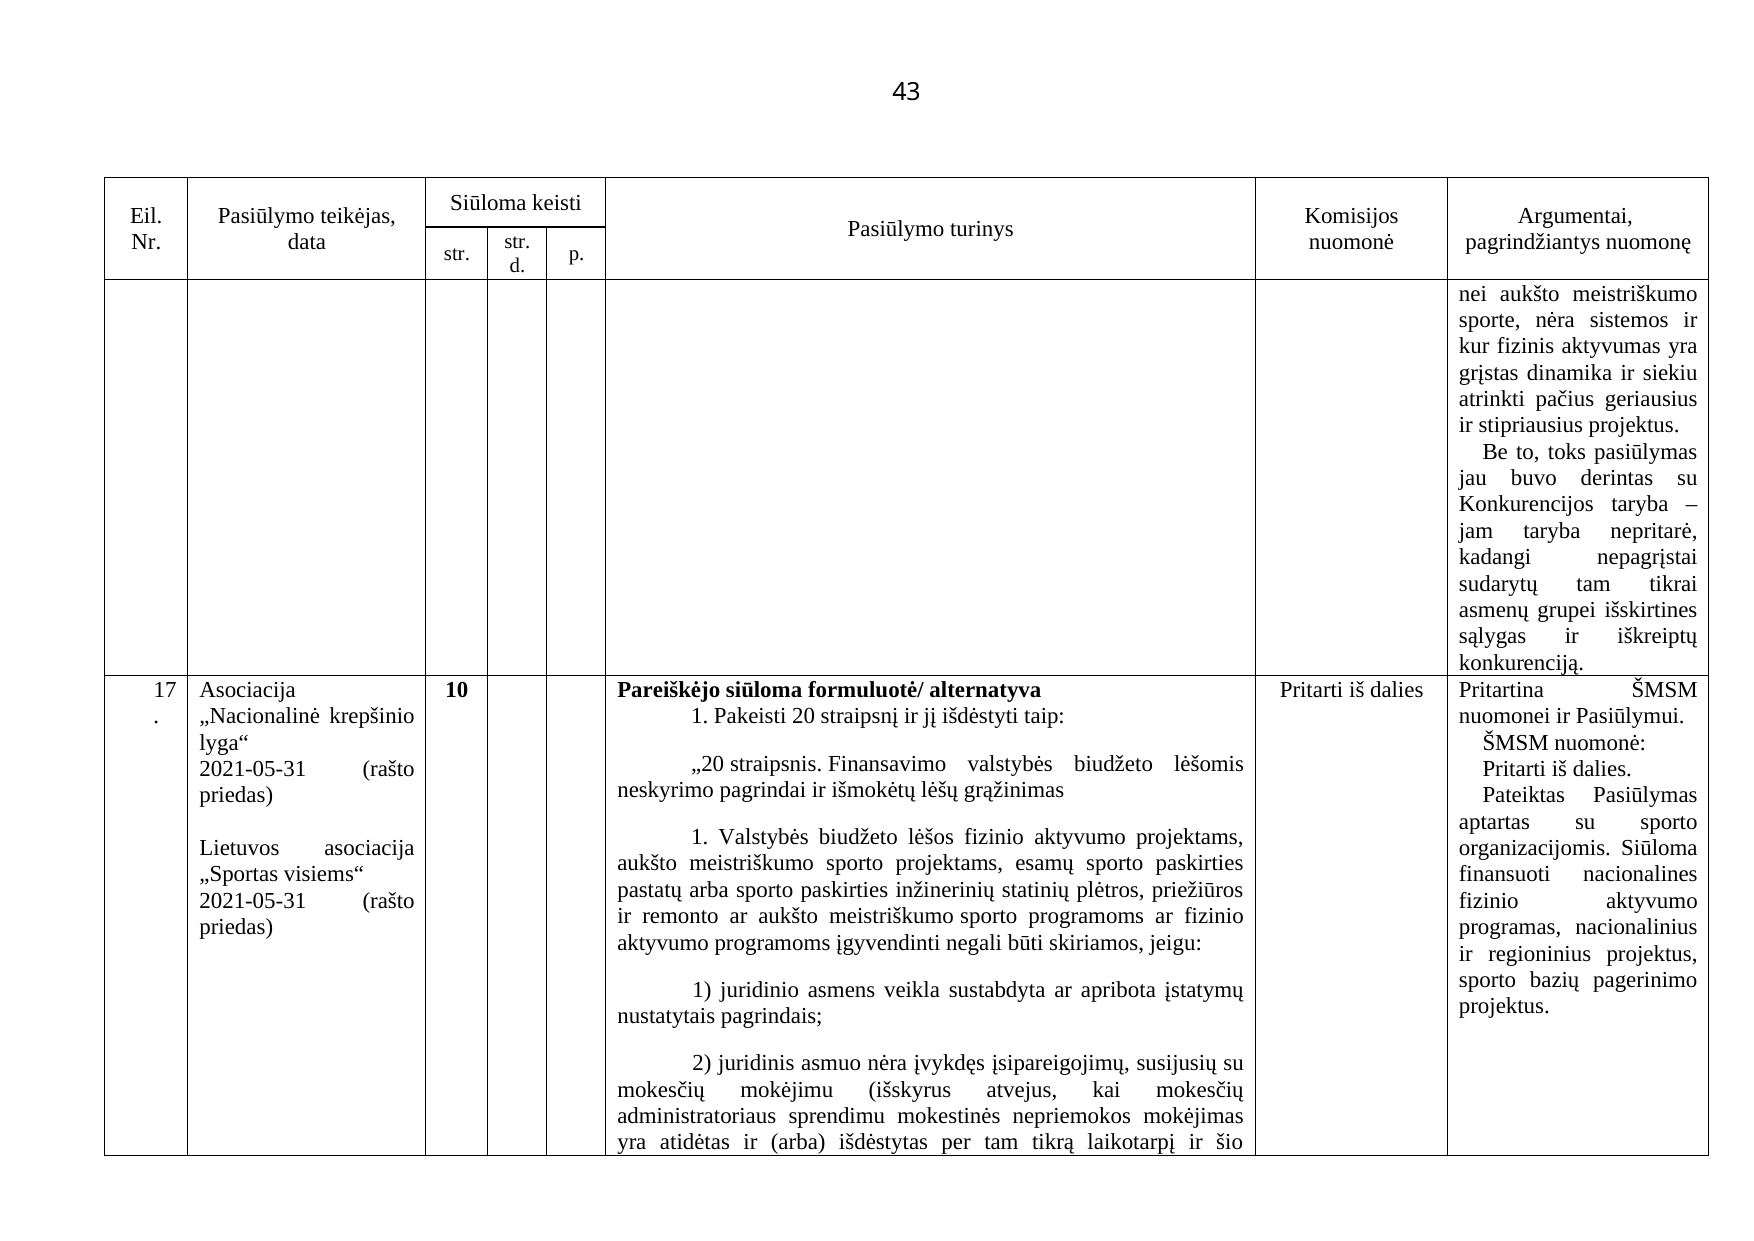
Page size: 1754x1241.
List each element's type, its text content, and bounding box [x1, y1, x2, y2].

table_header Pasiūlymo turinys [606, 178, 1255, 279]
table_cell [547, 280, 605, 675]
table_header Argumentai, pagrindžiantys nuomonę [1448, 178, 1708, 279]
table_header Siūloma keisti [426, 178, 605, 226]
table_cell Pareiškėjo siūloma formuluotė/ alternatyva 1. Pakeisti 20 straipsnį ir jį išdėstyti taip: „20 straipsnis. Finansavimo valstybės biudžeto lėšomis neskyrimo pagrindai ir išmokėtų lėšų grąžinimas 1. Valstybės biudžeto lėšos fizinio aktyvumo projektams, aukšto meistriškumo sporto projektams, esamų sporto paskirties pastatų arba sporto paskirties inžinerinių statinių plėtros, priežiūros ir remonto ar aukšto meistriškumo sporto programoms ar fizinio aktyvumo programoms įgyvendinti negali būti skiriamos, jeigu: 1) juridinio asmens veikla sustabdyta ar apribota įstatymų nustatytais pagrindais; 2) juridinis asmuo nėra įvykdęs įsipareigojimų, susijusių su mokesčių mokėjimu (išskyrus atvejus, kai mokesčių administratoriaus sprendimu mokestinės nepriemokos mokėjimas yra atidėtas ir (arba) išdėstytas per tam tikrą laikotarpį ir šio [606, 676, 1255, 1155]
table_cell [188, 280, 425, 675]
table_cell nei aukšto meistriškumo sporte, nėra sistemos ir kur fizinis aktyvumas yra grįstas dinamika ir siekiu atrinkti pačius geriausius ir stipriausius projektus. Be to, toks pasiūlymas jau buvo derintas su Konkurencijos taryba – jam taryba nepritarė, kadangi nepagrįstai sudarytų tam tikrai asmenų grupei išskirtines sąlygas ir iškreiptų konkurenciją. [1448, 280, 1708, 675]
table_cell [547, 676, 605, 1155]
table_cell [426, 280, 487, 675]
table_header Komisijos nuomonė [1256, 178, 1447, 279]
table_cell str. [426, 228, 487, 279]
table_cell Asociacija „Nacionalinė krepšinio lyga“ 2021-05-31 (rašto priedas) Lietuvos asociacija „Sportas visiems“ 2021-05-31 (rašto priedas) [188, 676, 425, 1155]
table_cell [488, 280, 546, 675]
table_header Pasiūlymo teikėjas, data [188, 178, 425, 279]
table_cell str. d. [488, 228, 546, 279]
table_cell 10 [426, 676, 487, 1155]
table_cell Pritarti iš dalies [1256, 676, 1447, 1155]
table_cell [105, 280, 187, 675]
table_cell p. [547, 228, 605, 279]
table_cell [1256, 280, 1447, 675]
table_header Eil. Nr. [105, 178, 187, 279]
table_cell [606, 280, 1255, 675]
table_cell Pritartina ŠMSM nuomonei ir Pasiūlymui. ŠMSM nuomonė: Pritarti iš dalies. Pateiktas Pasiūlymas aptartas su sporto organizacijomis. Siūloma finansuoti nacionalines fizinio aktyvumo programas, nacionalinius ir regioninius projektus, sporto bazių pagerinimo projektus. [1448, 676, 1708, 1155]
table_cell [488, 676, 546, 1155]
table_cell [105, 676, 187, 1155]
